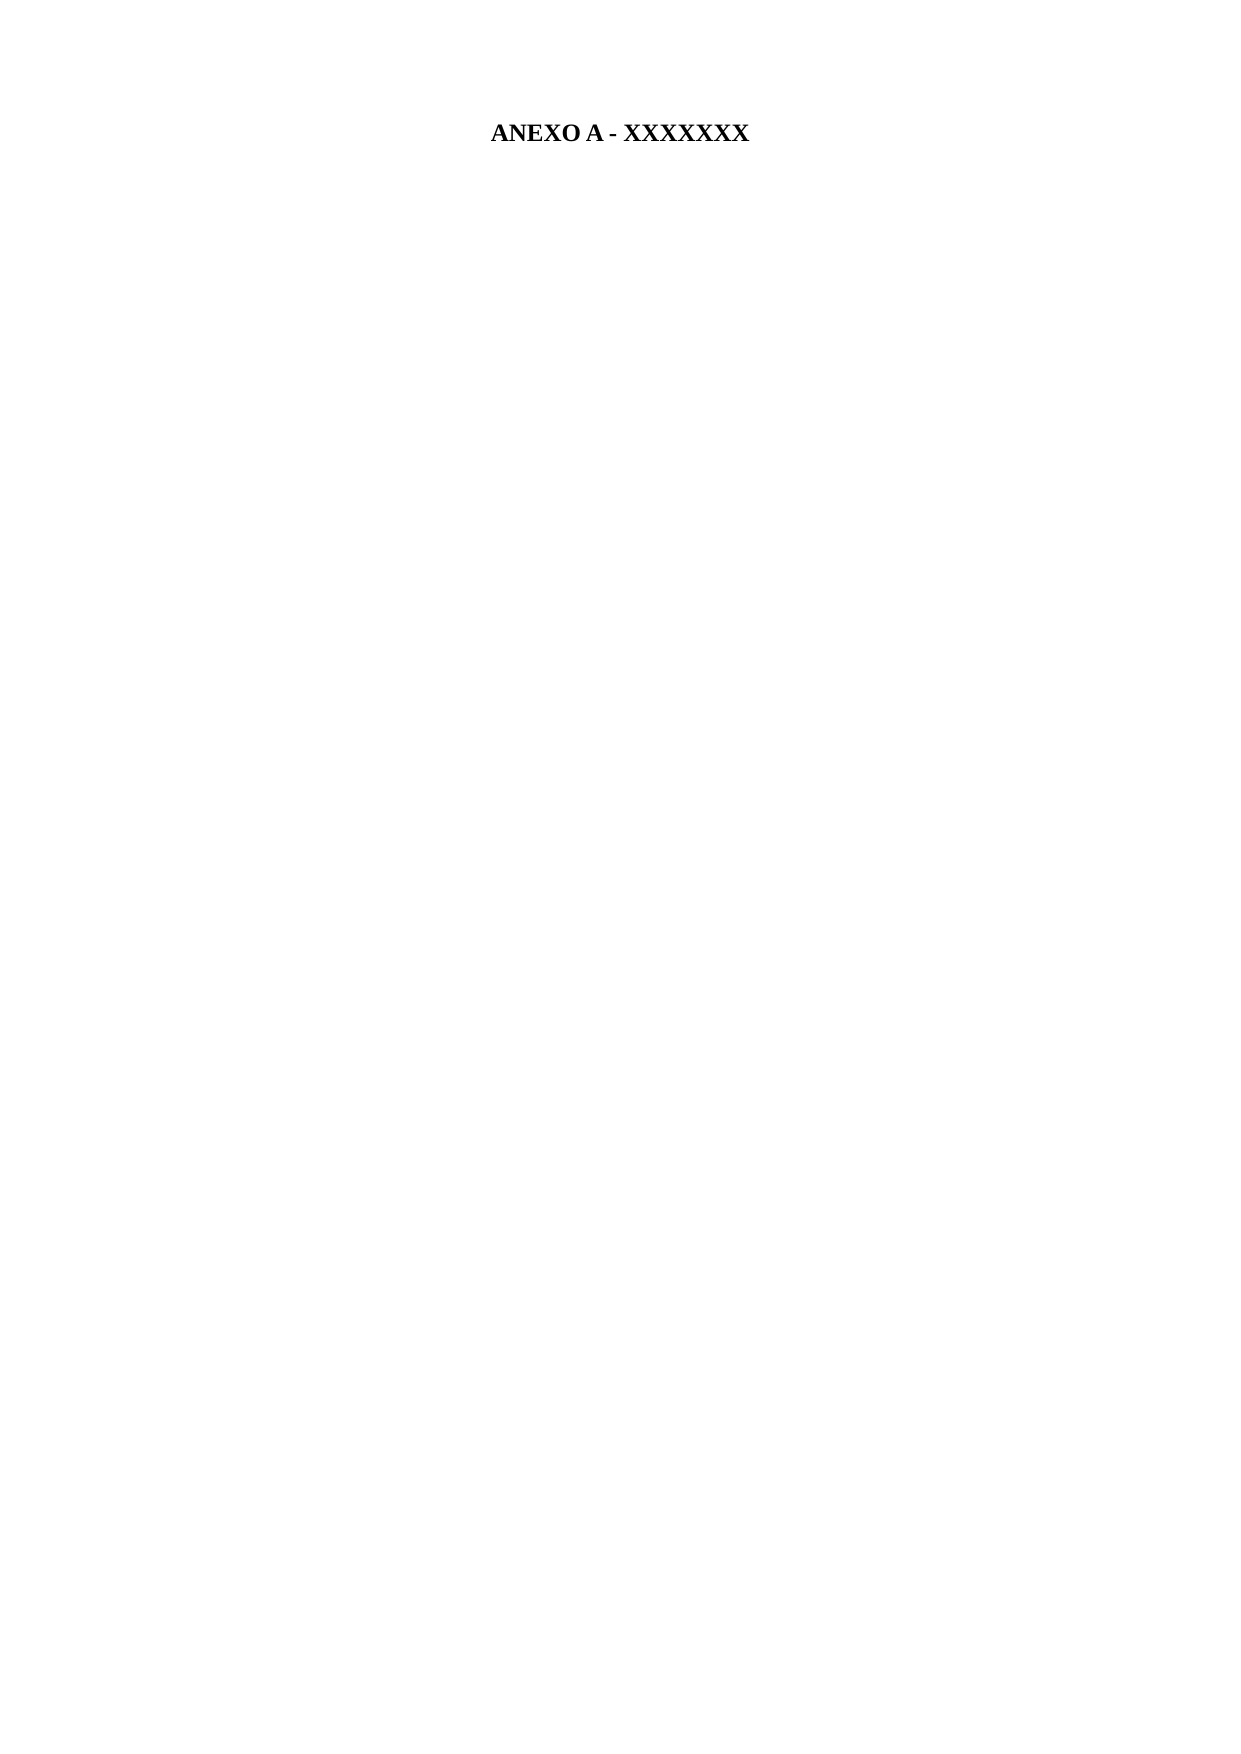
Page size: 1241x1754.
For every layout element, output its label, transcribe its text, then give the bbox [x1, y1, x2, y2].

subtitle ANEXO A - XXXXXXX [118, 118, 1122, 147]
